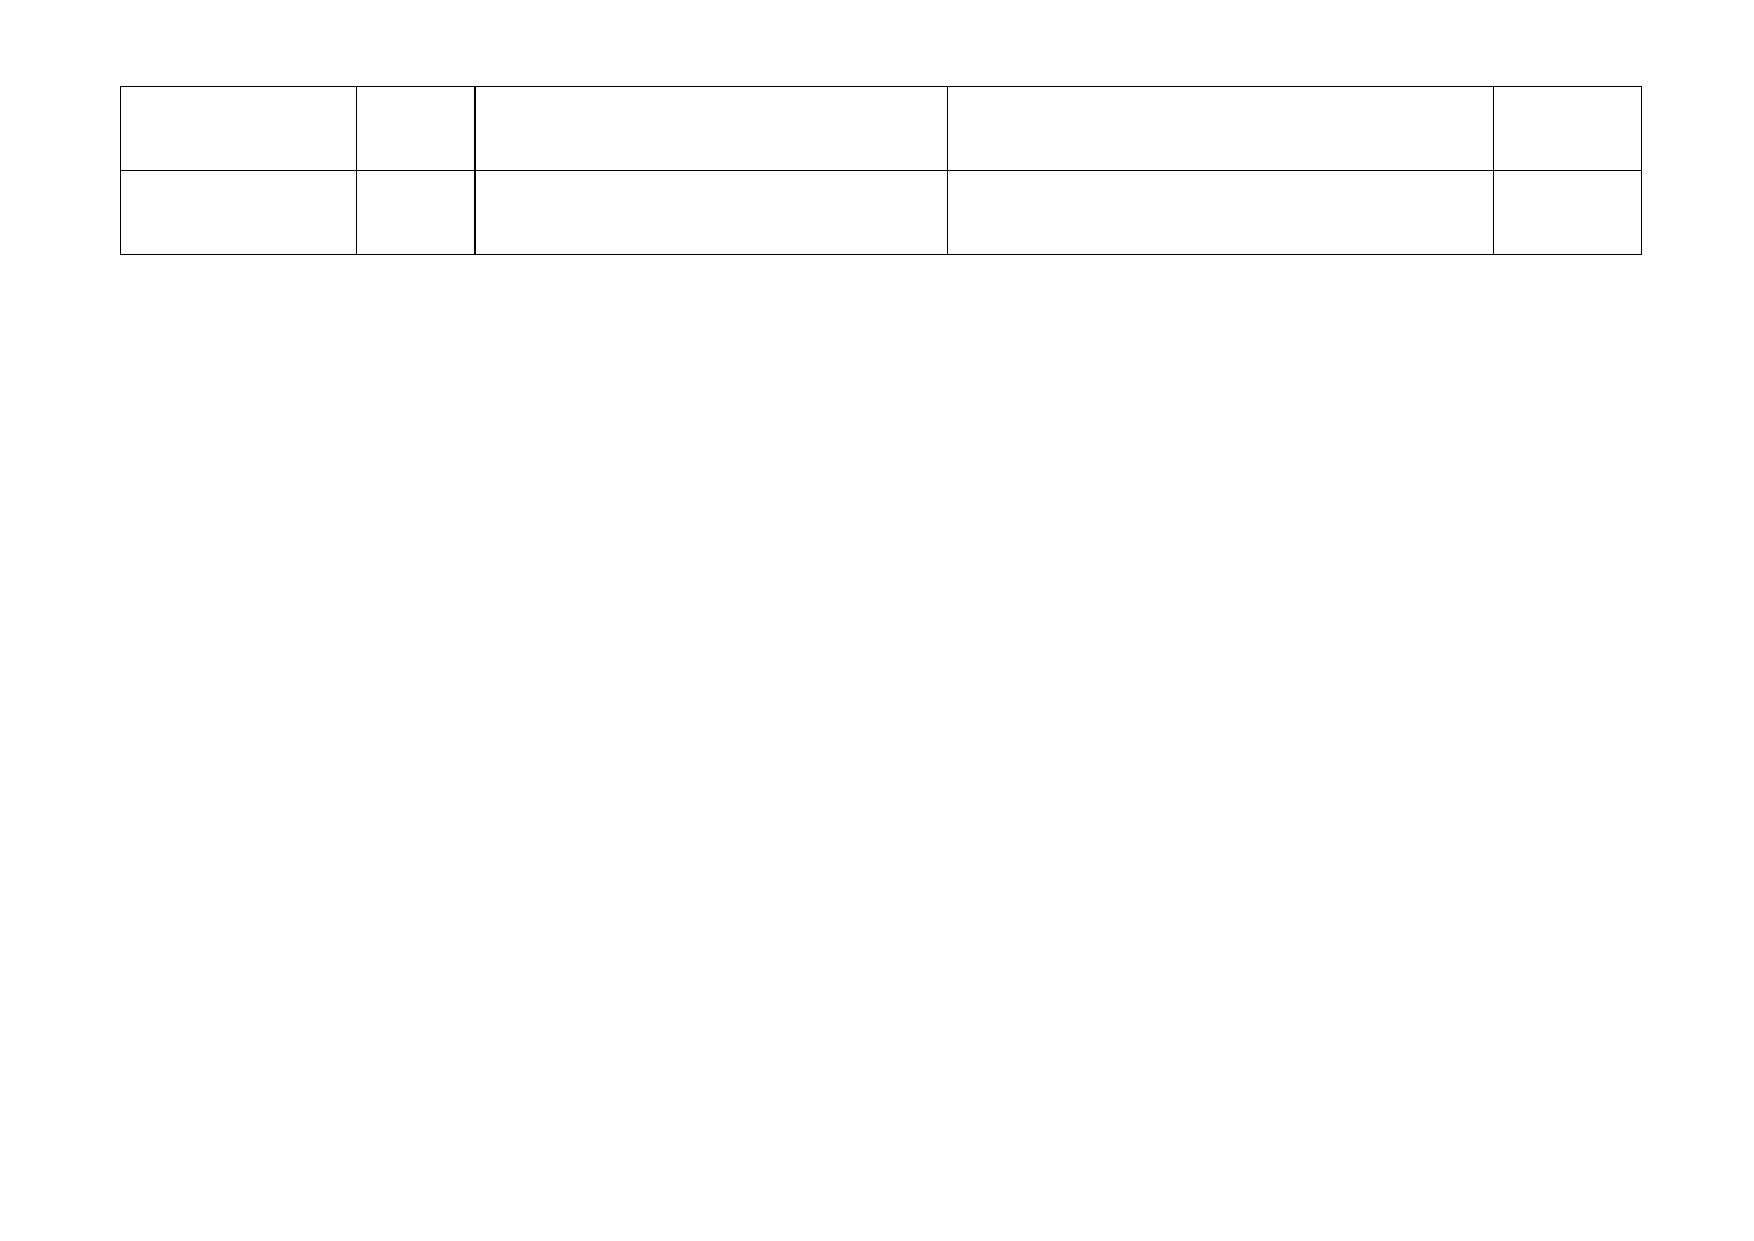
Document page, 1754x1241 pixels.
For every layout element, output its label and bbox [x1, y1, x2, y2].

table_cell [121, 87, 356, 170]
table_cell [1494, 171, 1641, 254]
table_cell [476, 171, 947, 254]
table_cell [1494, 87, 1641, 170]
table_cell [948, 87, 1493, 170]
table_cell [948, 171, 1493, 254]
table_cell [357, 87, 474, 170]
table_cell [476, 87, 947, 170]
table_cell [121, 171, 356, 254]
table_cell [357, 171, 474, 254]
